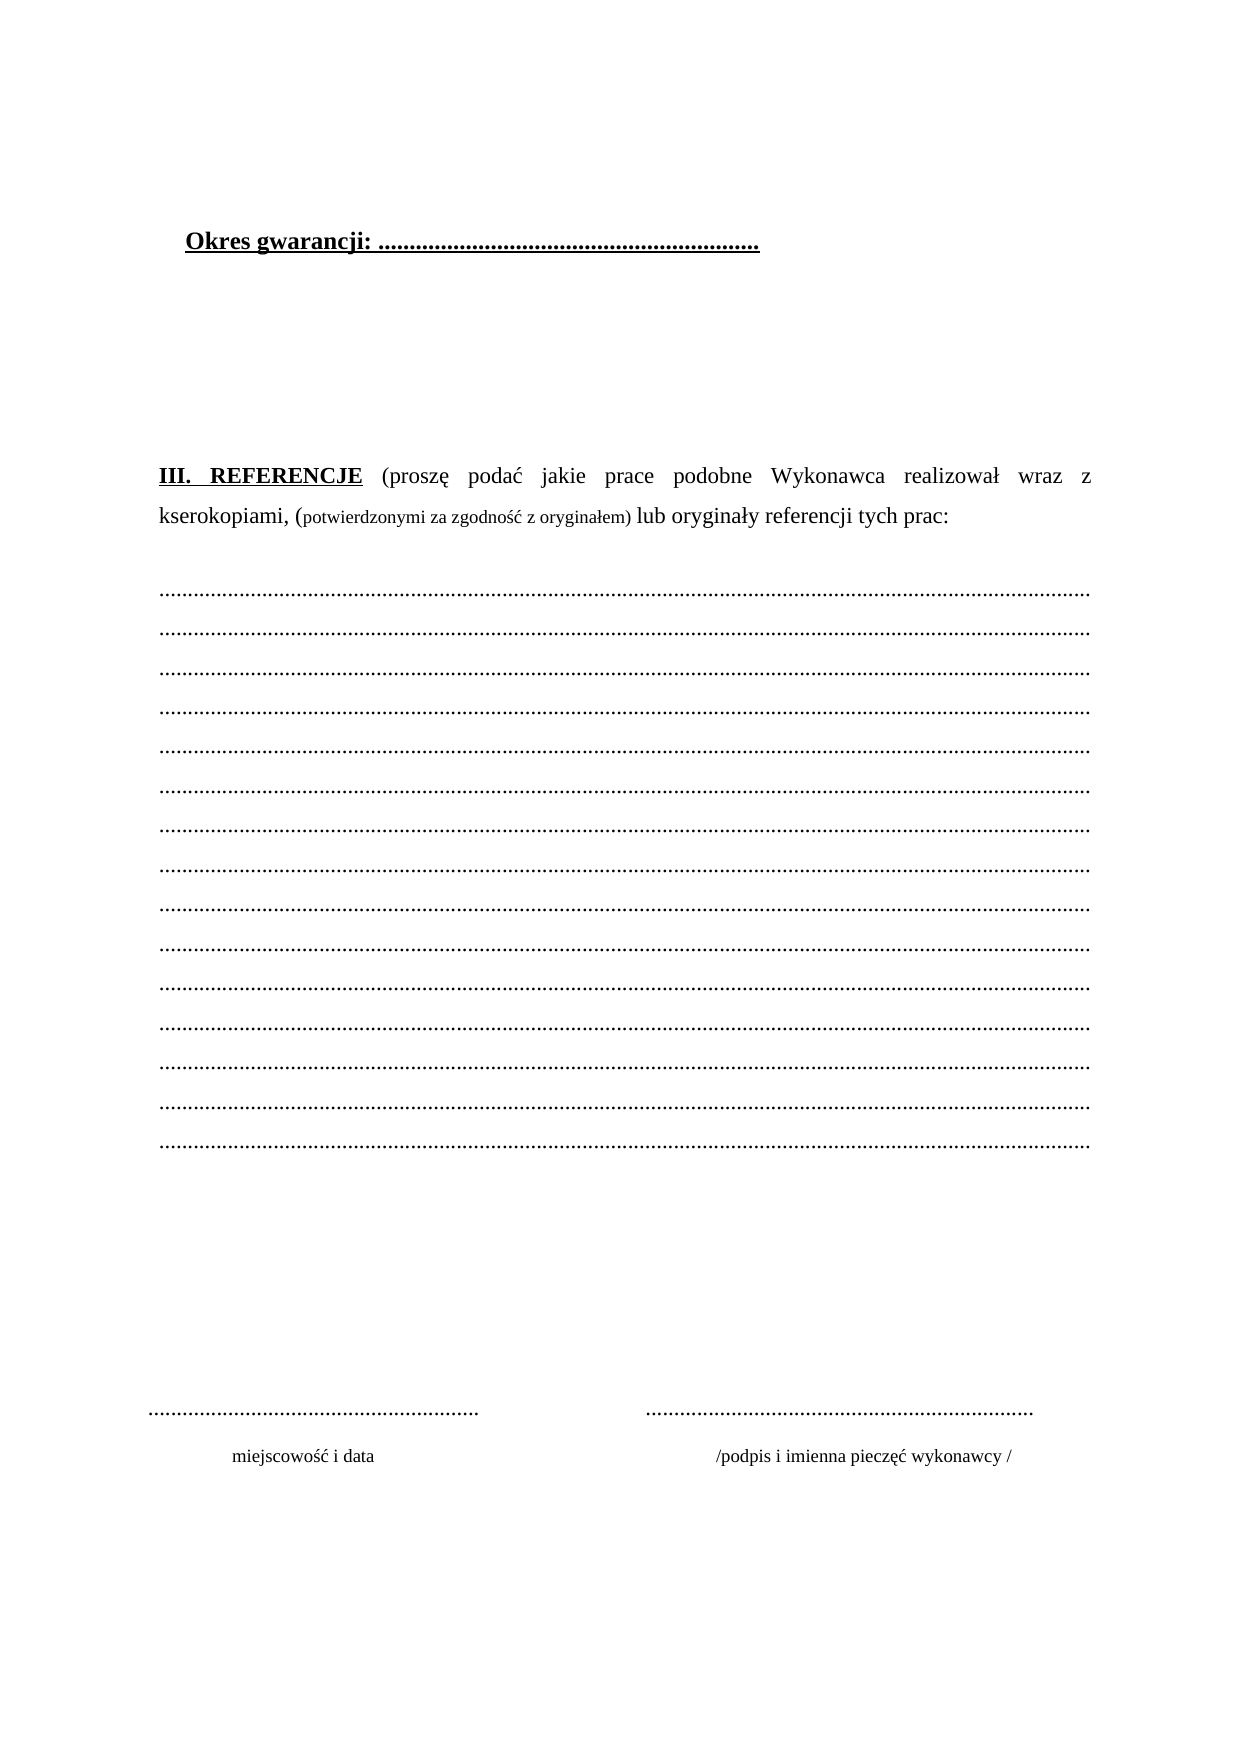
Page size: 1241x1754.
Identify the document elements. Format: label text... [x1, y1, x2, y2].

text .......................................................... .................................................................... [148, 1394, 1093, 1421]
text ............................................................................................................................................................................................................................................................................................................................................................................................................................................................................................................................................................................................................................................................................................................................................................................................................................................................................................................................................................................................................................................................................................................................................................................................................................................................................................................................................................................................................................................................................................................................................................................................................................................................................................................................................................................................................................................................................................................................................................................................................................................................................................................................................................................................................................................................................................................................................................................................................................................................................................................................................. [159, 575, 1093, 1154]
list Okres gwarancji: ............................................................. [185, 226, 1093, 255]
text miejscowość i data /podpis i imienna pieczęć wykonawcy / [148, 1445, 1085, 1467]
text III. REFERENCJE (proszę podać jakie prace podobne Wykonawca realizował wraz z kserokopiami, (potwierdzonymi za zgodność z oryginałem) lub oryginały referencji tych prac: [159, 462, 1093, 528]
